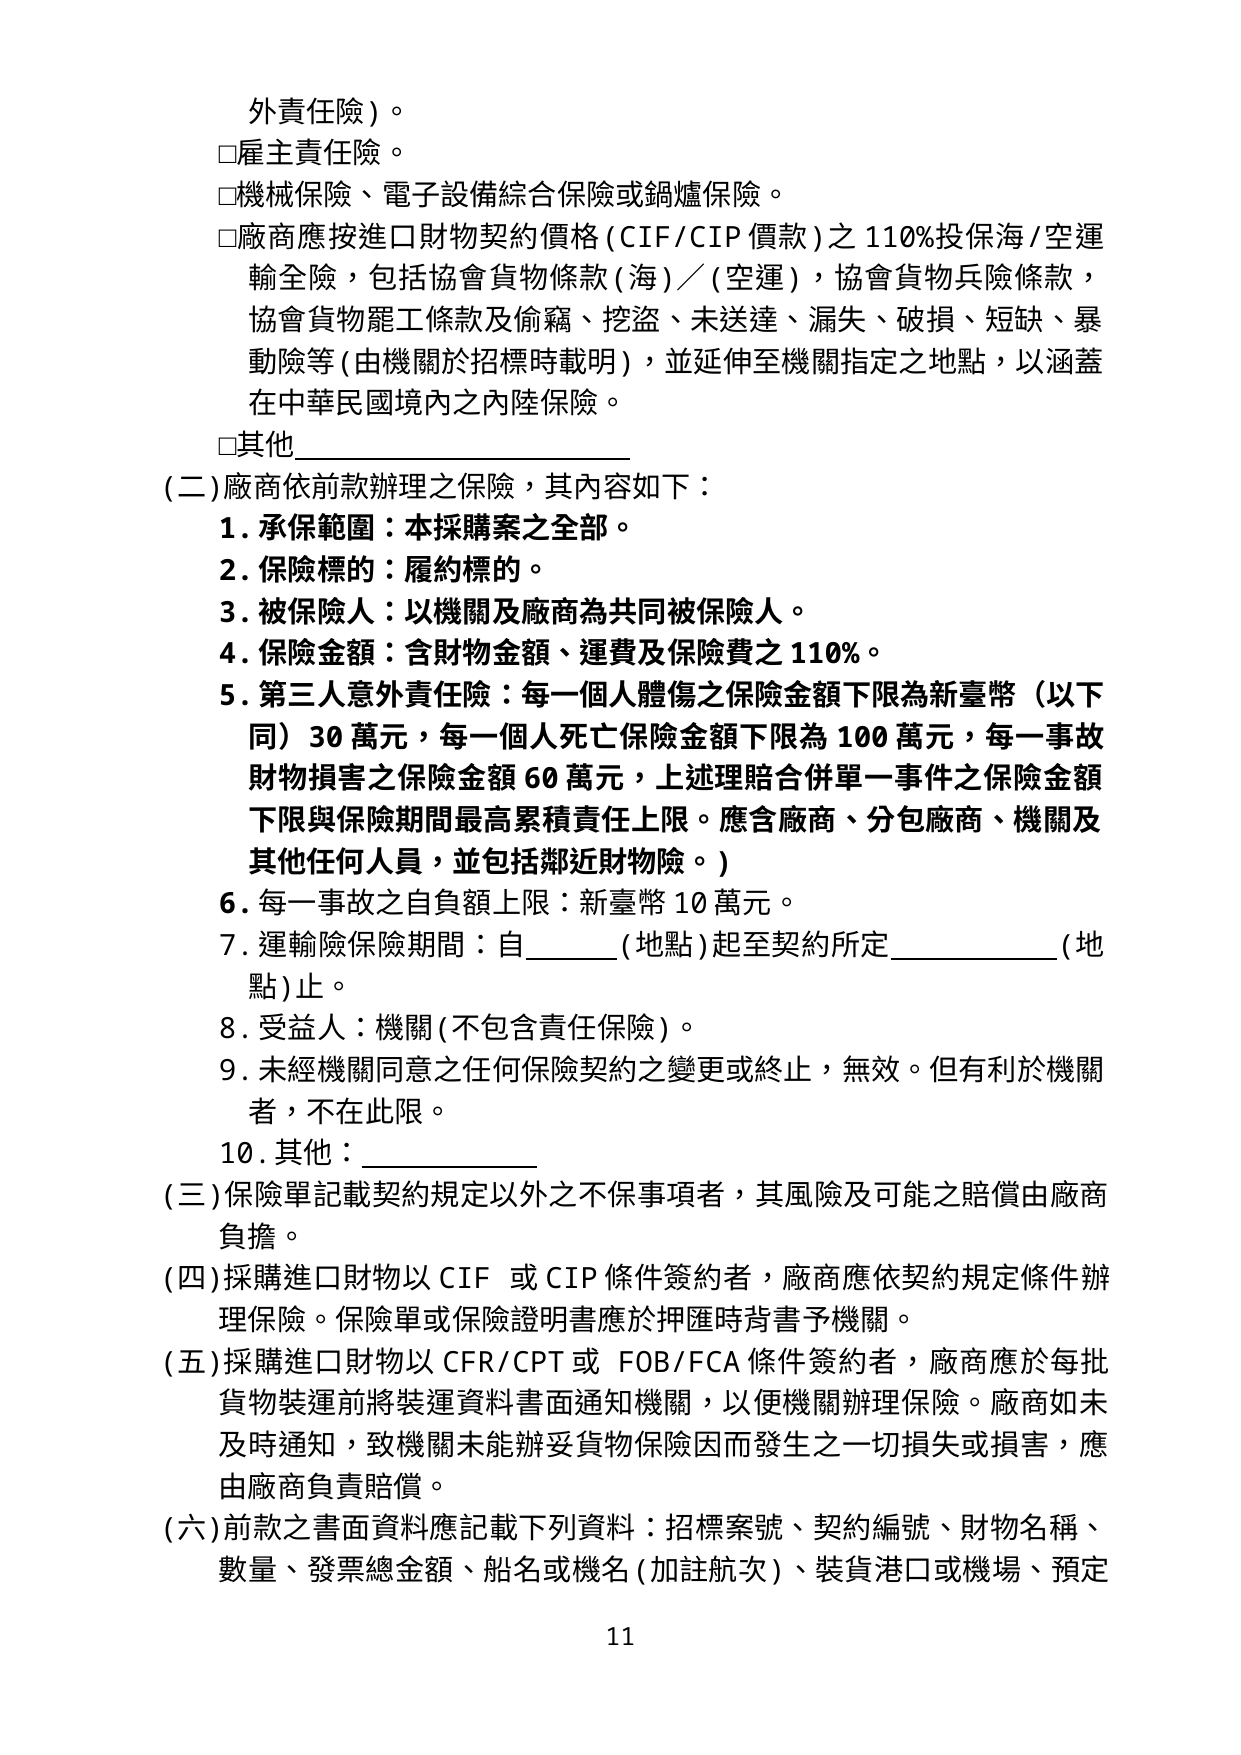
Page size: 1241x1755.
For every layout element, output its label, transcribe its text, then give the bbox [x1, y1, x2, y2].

text 8. 受益人：機關(不包含責任保險)。 [218, 1005, 1104, 1047]
text (二)廠商依前款辦理之保險，其內容如下： [159, 464, 1110, 505]
text 9. 未經機關同意之任何保險契約之變更或終止，無效。但有利於機關者，不在此限。 [218, 1047, 1104, 1130]
text □機械保險、電子設備綜合保險或鍋爐保險。 [218, 172, 1104, 214]
text (五) 採購進口財物以CFR/CPT或 FOB/FCA條件簽約者，廠商應於每批貨物裝運前將裝運資料書面通知機關，以便機關辦理保險。廠商如未及時通知，致機關未能辦妥貨物保險因而發生之一切損失或損害，應由廠商負責賠償。 [159, 1339, 1110, 1505]
text □雇主責任險。 [218, 130, 1104, 172]
text 4. 保險金額：含財物金額、運費及保險費之110%。 [218, 630, 1104, 672]
text □其他 [218, 422, 1104, 464]
text 1. 承保範圍：本採購案之全部。 [218, 505, 1104, 547]
text 10. 其他： [218, 1130, 1104, 1172]
text 7. 運輸險保險期間：自 (地點)起至契約所定 (地點)止。 [218, 922, 1104, 1005]
text □廠商應按進口財物契約價格(CIF/CIP價款)之110%投保海/空運輸全險，包括協會貨物條款(海)／(空運)，協會貨物兵險條款，協會貨物罷工條款及偷竊、挖盜、未送達、漏失、破損、短缺、暴動險等(由機關於招標時載明)，並延伸至機關指定之地點，以涵蓋在中華民國境內之內陸保險。 [218, 214, 1104, 422]
text 2. 保險標的：履約標的。 [218, 547, 1104, 589]
text (三)保險單記載契約規定以外之不保事項者，其風險及可能之賠償由廠商負擔。 [159, 1172, 1110, 1255]
text 外責任險)。 [218, 89, 1104, 130]
text 3. 被保險人：以機關及廠商為共同被保險人。 [218, 589, 1104, 630]
text 5. 第三人意外責任險：每一個人體傷之保險金額下限為新臺幣（以下同）30萬元，每一個人死亡保險金額下限為100萬元，每一事故財物損害之保險金額60萬元，上述理賠合併單一事件之保險金額下限與保險期間最高累積責任上限。應含廠商、分包廠商、機關及其他任何人員，並包括鄰近財物險。) [218, 672, 1104, 880]
text (四) 採購進口財物以CIF 或CIP條件簽約者，廠商應依契約規定條件辦理保險。保險單或保險證明書應於押匯時背書予機關。 [159, 1255, 1110, 1339]
text (六) 前款之書面資料應記載下列資料：招標案號、契約編號、財物名稱、數量、發票總金額、船名或機名(加註航次)、裝貨港口或機場、預定 [159, 1505, 1110, 1589]
text 6. 每一事故之自負額上限：新臺幣10萬元。 [218, 880, 1104, 922]
